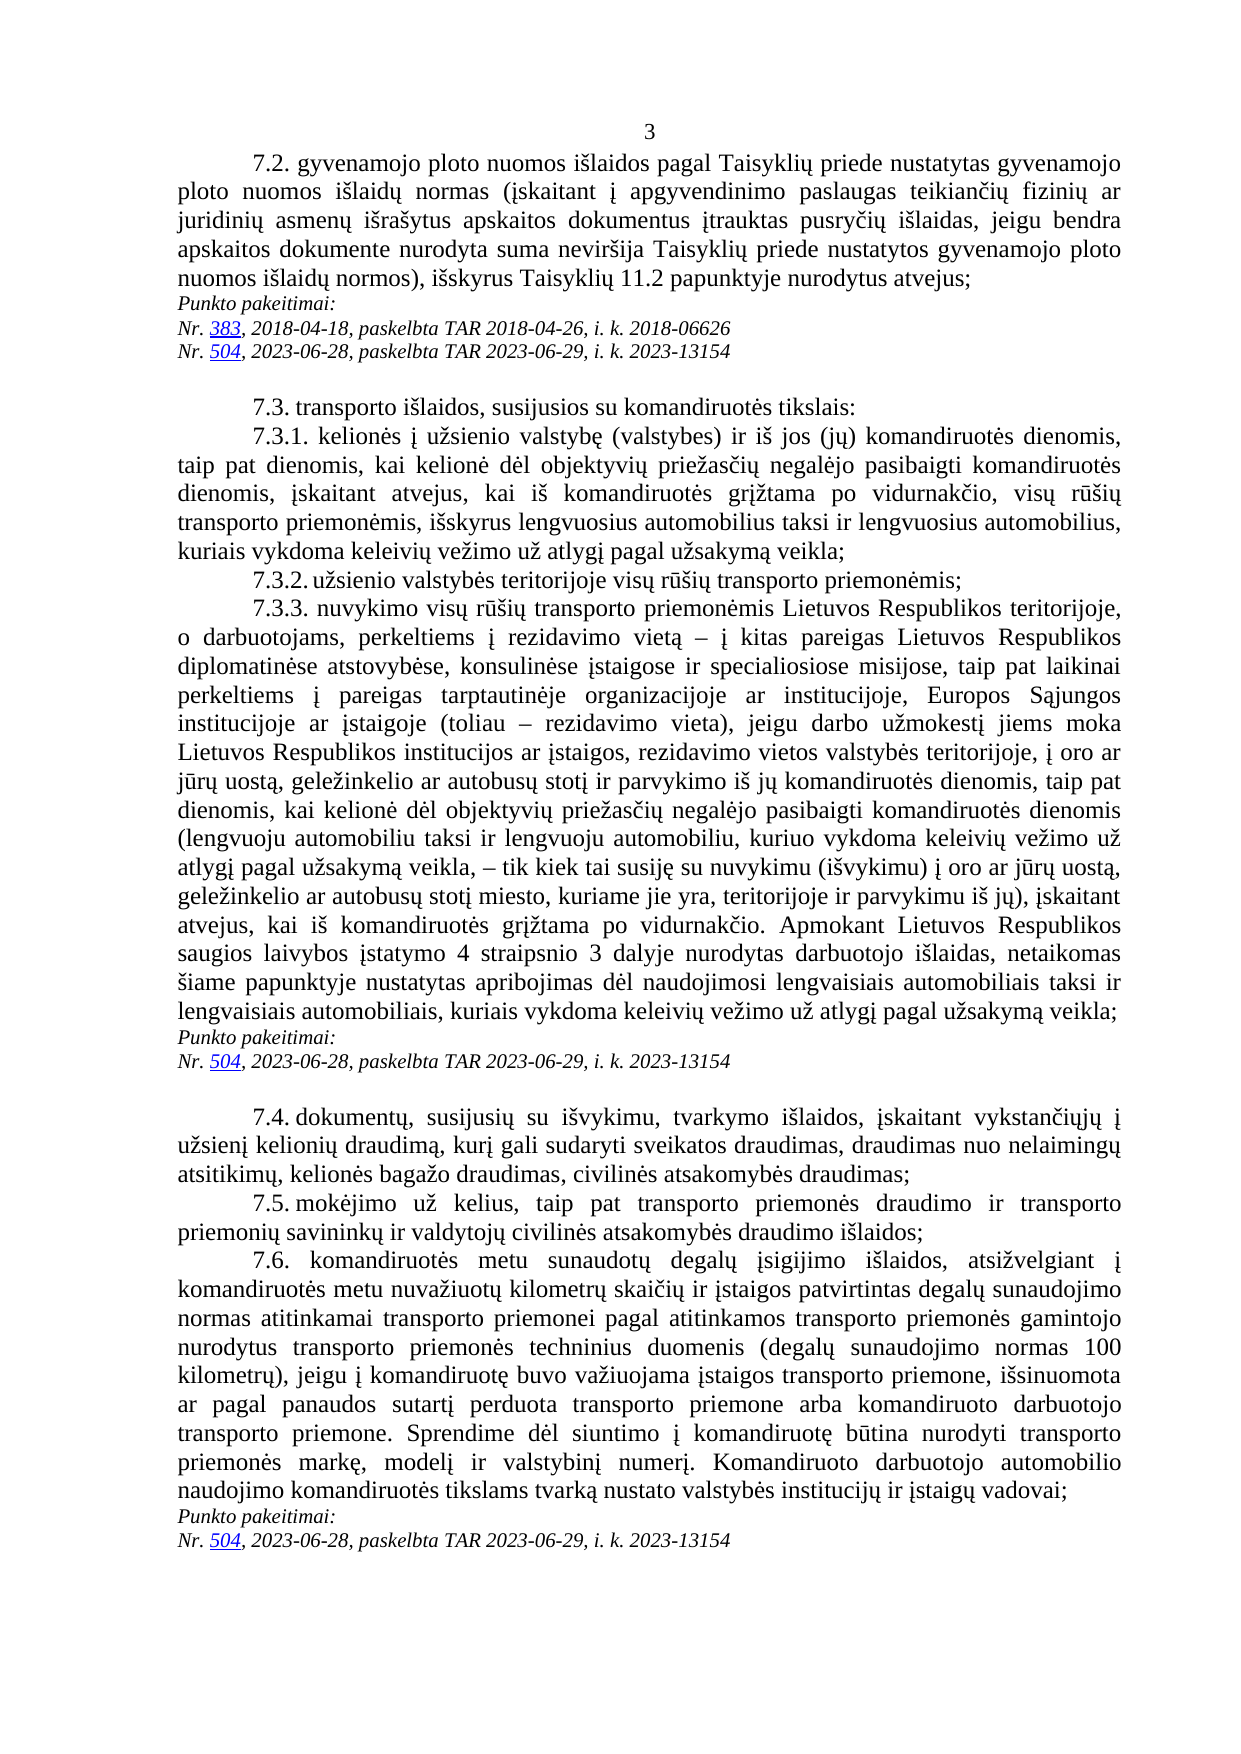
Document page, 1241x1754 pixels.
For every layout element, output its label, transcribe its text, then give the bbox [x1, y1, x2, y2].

text Punkto pakeitimai: [177, 291, 1122, 315]
text 7.2. gyvenamojo ploto nuomos išlaidos pagal Taisyklių priede nustatytas gyvenamojo ploto nuomos išlaidų normas (įskaitant į apgyvendinimo paslaugas teikiančių fizinių ar juridinių asmenų išrašytus apskaitos dokumentus įtrauktas pusryčių išlaidas, jeigu bendra apskaitos dokumente nurodyta suma neviršija Taisyklių priede nustatytos gyvenamojo ploto nuomos išlaidų normos), išskyrus Taisyklių 11.2 papunktyje nurodytus atvejus; [177, 148, 1122, 291]
text Nr. 504, 2023-06-28, paskelbta TAR 2023-06-29, i. k. 2023-13154 [177, 1049, 1122, 1073]
text Nr. 383, 2018-04-18, paskelbta TAR 2018-04-26, i. k. 2018-06626 [177, 315, 1122, 339]
text Nr. 504, 2023-06-28, paskelbta TAR 2023-06-29, i. k. 2023-13154 [177, 339, 1122, 363]
text Punkto pakeitimai: [177, 1504, 1122, 1528]
text 7.3.2. užsienio valstybės teritorijoje visų rūšių transporto priemonėmis; [177, 565, 1122, 593]
text 7.4. dokumentų, susijusių su išvykimu, tvarkymo išlaidos, įskaitant vykstančiųjų į užsienį kelionių draudimą, kurį gali sudaryti sveikatos draudimas, draudimas nuo nelaimingų atsitikimų, kelionės bagažo draudimas, civilinės atsakomybės draudimas; [177, 1102, 1122, 1188]
text 7.3.3. nuvykimo visų rūšių transporto priemonėmis Lietuvos Respublikos teritorijoje, o darbuotojams, perkeltiems į rezidavimo vietą – į kitas pareigas Lietuvos Respublikos diplomatinėse atstovybėse, konsulinėse įstaigose ir specialiosiose misijose, taip pat laikinai perkeltiems į pareigas tarptautinėje organizacijoje ar institucijoje, Europos Sąjungos institucijoje ar įstaigoje (toliau – rezidavimo vieta), jeigu darbo užmokestį jiems moka Lietuvos Respublikos institucijos ar įstaigos, rezidavimo vietos valstybės teritorijoje, į oro ar jūrų uostą, geležinkelio ar autobusų stotį ir parvykimo iš jų komandiruotės dienomis, taip pat dienomis, kai kelionė dėl objektyvių priežasčių negalėjo pasibaigti komandiruotės dienomis (lengvuoju automobiliu taksi ir lengvuoju automobiliu, kuriuo vykdoma keleivių vežimo už atlygį pagal užsakymą veikla, – tik kiek tai susiję su nuvykimu (išvykimu) į oro ar jūrų uostą, geležinkelio ar autobusų stotį miesto, kuriame jie yra, teritorijoje ir parvykimu iš jų), įskaitant atvejus, kai iš komandiruotės grįžtama po vidurnakčio. Apmokant Lietuvos Respublikos saugios laivybos įstatymo 4 straipsnio 3 dalyje nurodytas darbuotojo išlaidas, netaikomas šiame papunktyje nustatytas apribojimas dėl naudojimosi lengvaisiais automobiliais taksi ir lengvaisiais automobiliais, kuriais vykdoma keleivių vežimo už atlygį pagal užsakymą veikla; [177, 593, 1122, 1025]
text 7.5. mokėjimo už kelius, taip pat transporto priemonės draudimo ir transporto priemonių savininkų ir valdytojų civilinės atsakomybės draudimo išlaidos; [177, 1188, 1122, 1245]
text Nr. 504, 2023-06-28, paskelbta TAR 2023-06-29, i. k. 2023-13154 [177, 1528, 1122, 1552]
text 7.3. transporto išlaidos, susijusios su komandiruotės tikslais: [177, 392, 1122, 421]
text Punkto pakeitimai: [177, 1025, 1122, 1049]
text 7.3.1. kelionės į užsienio valstybę (valstybes) ir iš jos (jų) komandiruotės dienomis, taip pat dienomis, kai kelionė dėl objektyvių priežasčių negalėjo pasibaigti komandiruotės dienomis, įskaitant atvejus, kai iš komandiruotės grįžtama po vidurnakčio, visų rūšių transporto priemonėmis, išskyrus lengvuosius automobilius taksi ir lengvuosius automobilius, kuriais vykdoma keleivių vežimo už atlygį pagal užsakymą veikla; [177, 421, 1122, 565]
text 7.6. komandiruotės metu sunaudotų degalų įsigijimo išlaidos, atsižvelgiant į komandiruotės metu nuvažiuotų kilometrų skaičių ir įstaigos patvirtintas degalų sunaudojimo normas atitinkamai transporto priemonei pagal atitinkamos transporto priemonės gamintojo nurodytus transporto priemonės techninius duomenis (degalų sunaudojimo normas 100 kilometrų), jeigu į komandiruotę buvo važiuojama įstaigos transporto priemone, išsinuomota ar pagal panaudos sutartį perduota transporto priemone arba komandiruoto darbuotojo transporto priemone. Sprendime dėl siuntimo į komandiruotę būtina nurodyti transporto priemonės markę, modelį ir valstybinį numerį. Komandiruoto darbuotojo automobilio naudojimo komandiruotės tikslams tvarką nustato valstybės institucijų ir įstaigų vadovai; [177, 1245, 1122, 1504]
